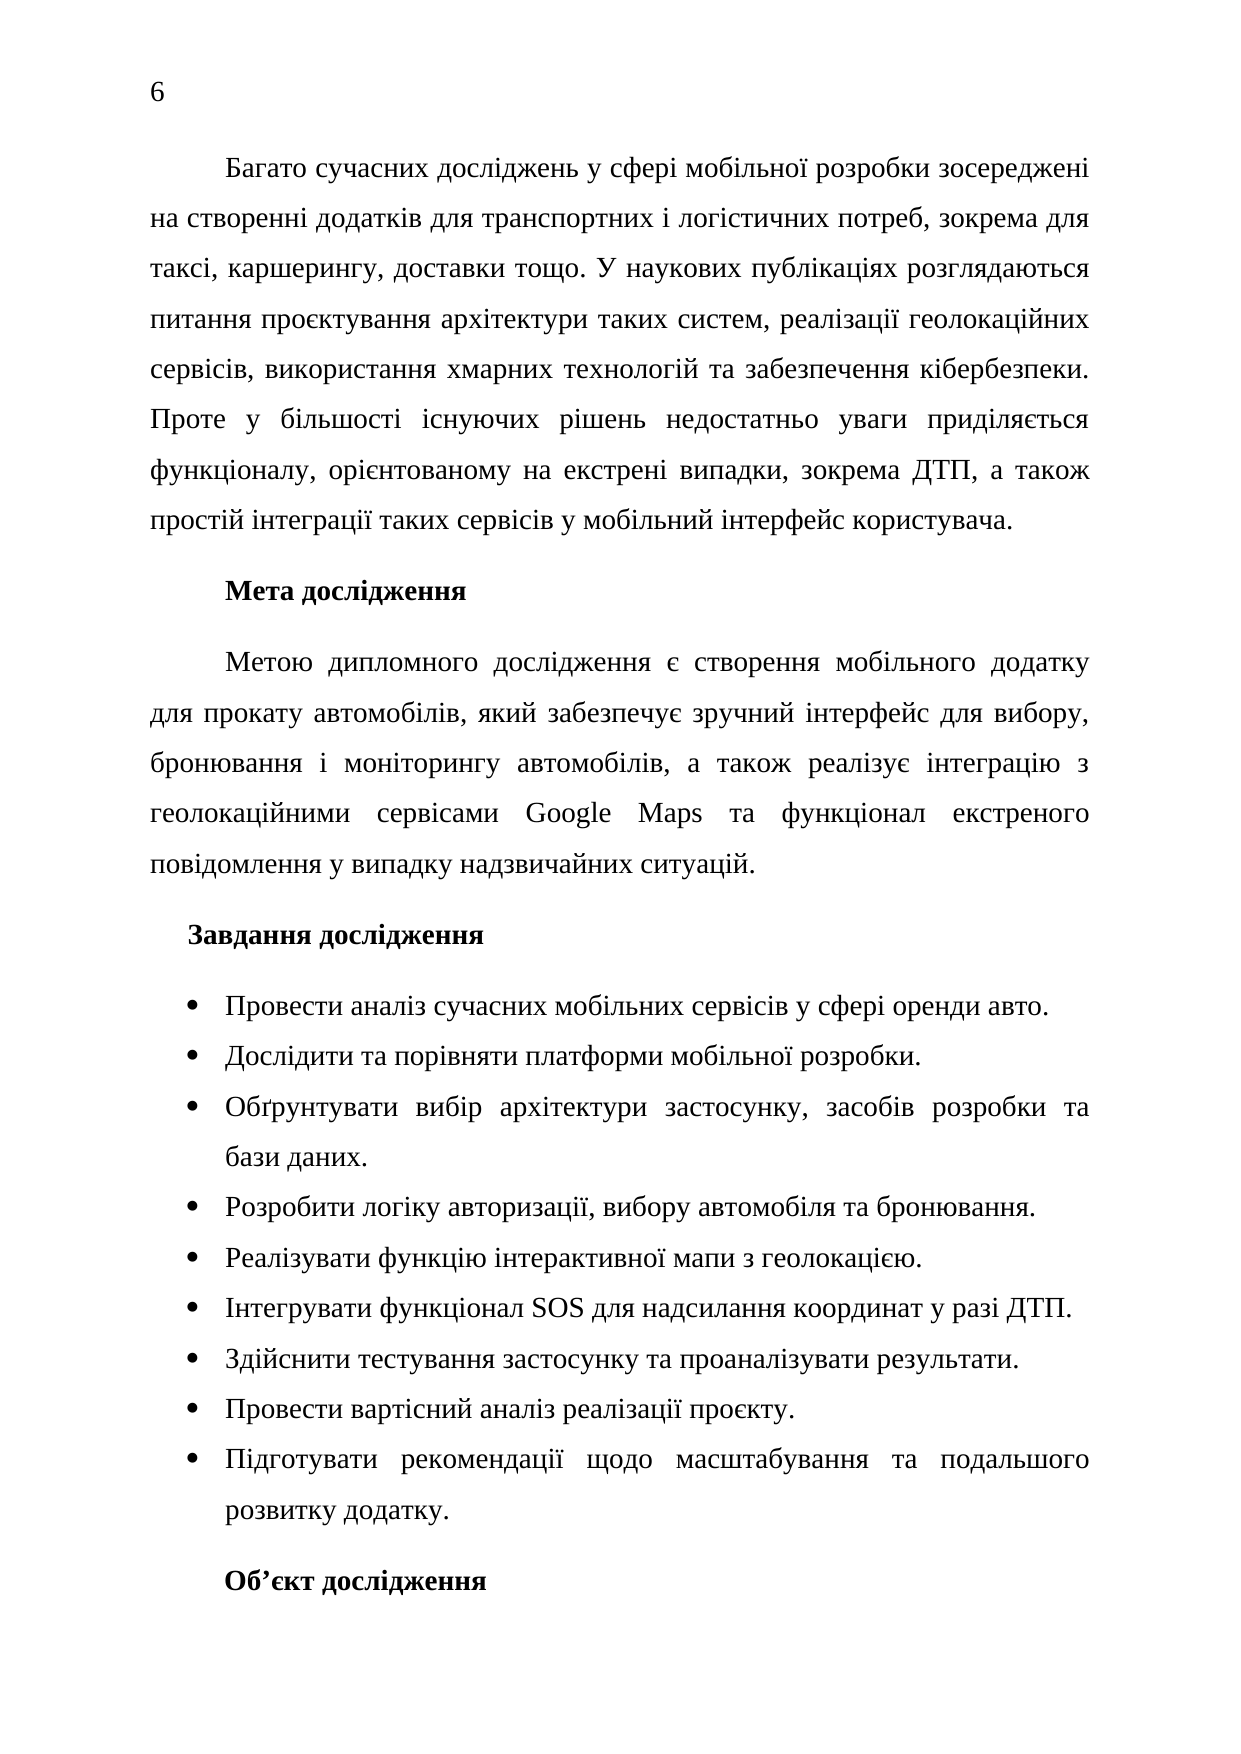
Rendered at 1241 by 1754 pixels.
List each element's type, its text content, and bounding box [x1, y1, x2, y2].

list Інтегрувати функціонал SOS для надсилання координат у разі ДТП. [187, 1290, 1090, 1324]
list Дослідити та порівняти платформи мобільної розробки. [187, 1038, 1090, 1072]
text Завдання дослідження [150, 917, 1090, 950]
list Обґрунтувати вибір архітектури застосунку, засобів розробки та бази даних. [187, 1089, 1090, 1173]
list Підготувати рекомендації щодо масштабування та подальшого розвитку додатку. [187, 1442, 1090, 1526]
text Мета дослідження [150, 573, 1090, 607]
list Провести вартісний аналіз реалізації проєкту. [187, 1391, 1090, 1425]
list Здійснити тестування застосунку та проаналізувати результати. [187, 1341, 1090, 1374]
list Реалізувати функцію інтерактивної мапи з геолокацією. [187, 1240, 1090, 1274]
list Розробити логіку авторизації, вибору автомобіля та бронювання. [187, 1189, 1090, 1223]
text Метою дипломного дослідження є створення мобільного додатку для прокату автомобілів, який забезпечує зручний інтерфейс для вибору, бронювання і моніторингу автомобілів, а також реалізує інтеграцію з геолокаційними сервісами Google Maps та функціонал екстреного повідомлення у випадку надзвичайних ситуацій. [150, 644, 1090, 879]
text Об’єкт дослідження [150, 1563, 1090, 1597]
list Провести аналіз сучасних мобільних сервісів у сфері оренди авто. [187, 988, 1090, 1022]
text Багато сучасних досліджень у сфері мобільної розробки зосереджені на створенні додатків для транспортних і логістичних потреб, зокрема для таксі, каршерингу, доставки тощо. У наукових публікаціях розглядаються питання проєктування архітектури таких систем, реалізації геолокаційних сервісів, використання хмарних технологій та забезпечення кібербезпеки. Проте у більшості існуючих рішень недостатньо уваги приділяється функціоналу, орієнтованому на екстрені випадки, зокрема ДТП, а також простій інтеграції таких сервісів у мобільний інтерфейс користувача. [150, 150, 1090, 536]
